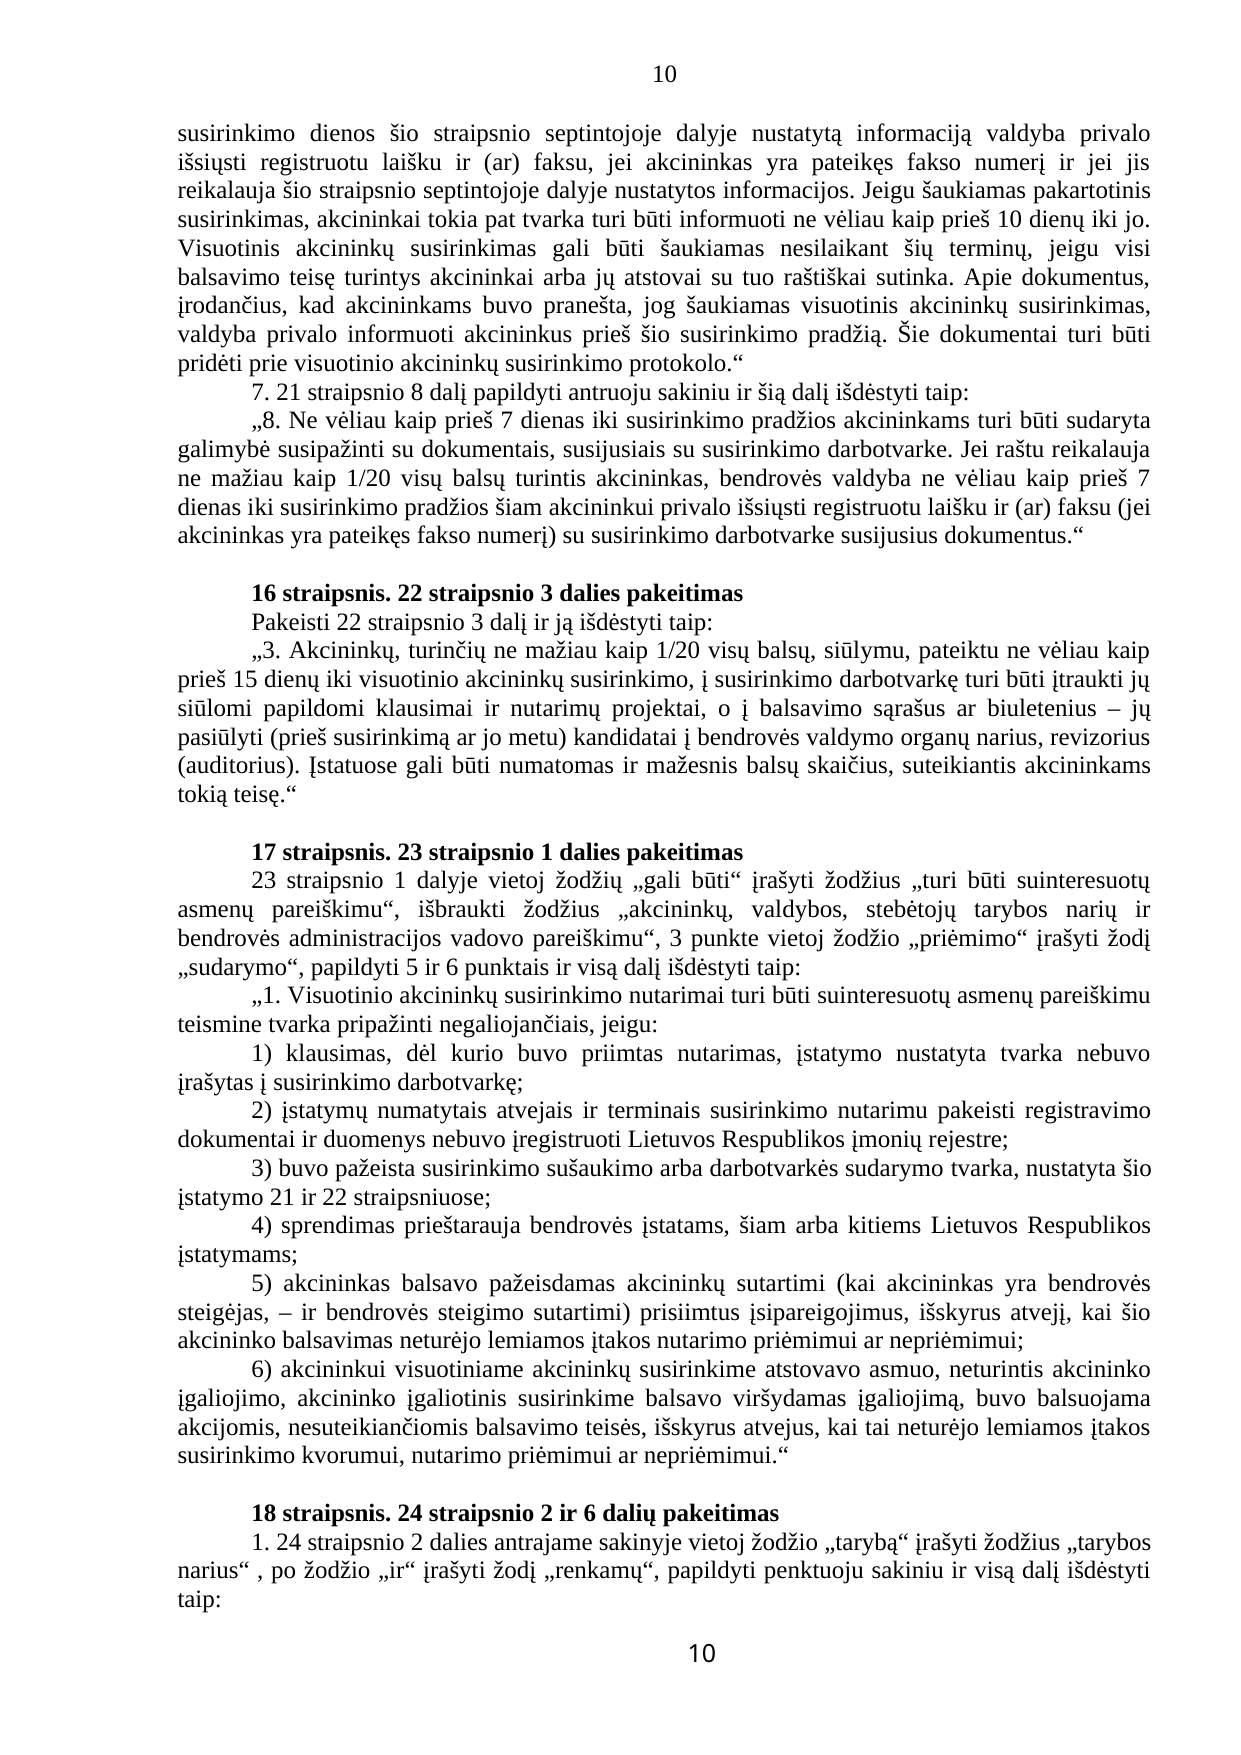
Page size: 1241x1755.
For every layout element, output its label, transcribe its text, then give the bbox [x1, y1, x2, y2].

text 17 straipsnis. 23 straipsnio 1 dalies pakeitimas [177, 837, 1152, 866]
text 3) buvo pažeista susirinkimo sušaukimo arba darbotvarkės sudarymo tvarka, nustatyta šio įstatymo 21 ir 22 straipsniuose; [177, 1153, 1152, 1211]
text susirinkimo dienos šio straipsnio septintojoje dalyje nustatytą informaciją valdyba privalo išsiųsti registruotu laišku ir (ar) faksu, jei akcininkas yra pateikęs fakso numerį ir jei jis reikalauja šio straipsnio septintojoje dalyje nustatytos informacijos. Jeigu šaukiamas pakartotinis susirinkimas, akcininkai tokia pat tvarka turi būti informuoti ne vėliau kaip prieš 10 dienų iki jo. Visuotinis akcininkų susirinkimas gali būti šaukiamas nesilaikant šių terminų, jeigu visi balsavimo teisę turintys akcininkai arba jų atstovai su tuo raštiškai sutinka. Apie dokumentus, įrodančius, kad akcininkams buvo pranešta, jog šaukiamas visuotinis akcininkų susirinkimas, valdyba privalo informuoti akcininkus prieš šio susirinkimo pradžią. Šie dokumentai turi būti pridėti prie visuotinio akcininkų susirinkimo protokolo.“ [177, 118, 1152, 377]
text 4) sprendimas prieštarauja bendrovės įstatams, šiam arba kitiems Lietuvos Respublikos įstatymams; [177, 1211, 1152, 1268]
text 1. 24 straipsnio 2 dalies antrajame sakinyje vietoj žodžio „tarybą“ įrašyti žodžius „tarybos narius“ , po žodžio „ir“ įrašyti žodį „renkamų“, papildyti penktuoju sakiniu ir visą dalį išdėstyti taip: [177, 1527, 1152, 1613]
text „8. Ne vėliau kaip prieš 7 dienas iki susirinkimo pradžios akcininkams turi būti sudaryta galimybė susipažinti su dokumentais, susijusiais su susirinkimo darbotvarke. Jei raštu reikalauja ne mažiau kaip 1/20 visų balsų turintis akcininkas, bendrovės valdyba ne vėliau kaip prieš 7 dienas iki susirinkimo pradžios šiam akcininkui privalo išsiųsti registruotu laišku ir (ar) faksu (jei akcininkas yra pateikęs fakso numerį) su susirinkimo darbotvarke susijusius dokumentus.“ [177, 406, 1152, 549]
text 5) akcininkas balsavo pažeisdamas akcininkų sutartimi (kai akcininkas yra bendrovės steigėjas, – ir bendrovės steigimo sutartimi) prisiimtus įsipareigojimus, išskyrus atvejį, kai šio akcininko balsavimas neturėjo lemiamos įtakos nutarimo priėmimui ar nepriėmimui; [177, 1268, 1152, 1354]
text „1. Visuotinio akcininkų susirinkimo nutarimai turi būti suinteresuotų asmenų pareiškimu teismine tvarka pripažinti negaliojančiais, jeigu: [177, 981, 1152, 1038]
text Pakeisti 22 straipsnio 3 dalį ir ją išdėstyti taip: [177, 607, 1152, 636]
text 18 straipsnis. 24 straipsnio 2 ir 6 dalių pakeitimas [177, 1498, 1152, 1527]
text 1) klausimas, dėl kurio buvo priimtas nutarimas, įstatymo nustatyta tvarka nebuvo įrašytas į susirinkimo darbotvarkę; [177, 1038, 1152, 1096]
text 6) akcininkui visuotiniame akcininkų susirinkime atstovavo asmuo, neturintis akcininko įgaliojimo, akcininko įgaliotinis susirinkime balsavo viršydamas įgaliojimą, buvo balsuojama akcijomis, nesuteikiančiomis balsavimo teisės, išskyrus atvejus, kai tai neturėjo lemiamos įtakos susirinkimo kvorumui, nutarimo priėmimui ar nepriėmimui.“ [177, 1354, 1152, 1469]
text „3. Akcininkų, turinčių ne mažiau kaip 1/20 visų balsų, siūlymu, pateiktu ne vėliau kaip prieš 15 dienų iki visuotinio akcininkų susirinkimo, į susirinkimo darbotvarkę turi būti įtraukti jų siūlomi papildomi klausimai ir nutarimų projektai, o į balsavimo sąrašus ar biuletenius – jų pasiūlyti (prieš susirinkimą ar jo metu) kandidatai į bendrovės valdymo organų narius, revizorius (auditorius). Įstatuose gali būti numatomas ir mažesnis balsų skaičius, suteikiantis akcininkams tokią teisę.“ [177, 636, 1152, 808]
text 23 straipsnio 1 dalyje vietoj žodžių „gali būti“ įrašyti žodžius „turi būti suinteresuotų asmenų pareiškimu“, išbraukti žodžius „akcininkų, valdybos, stebėtojų tarybos narių ir bendrovės administracijos vadovo pareiškimu“, 3 punkte vietoj žodžio „priėmimo“ įrašyti žodį „sudarymo“, papildyti 5 ir 6 punktais ir visą dalį išdėstyti taip: [177, 866, 1152, 981]
text 16 straipsnis. 22 straipsnio 3 dalies pakeitimas [177, 578, 1152, 607]
text 7. 21 straipsnio 8 dalį papildyti antruoju sakiniu ir šią dalį išdėstyti taip: [177, 377, 1152, 406]
text 2) įstatymų numatytais atvejais ir terminais susirinkimo nutarimu pakeisti registravimo dokumentai ir duomenys nebuvo įregistruoti Lietuvos Respublikos įmonių rejestre; [177, 1096, 1152, 1153]
